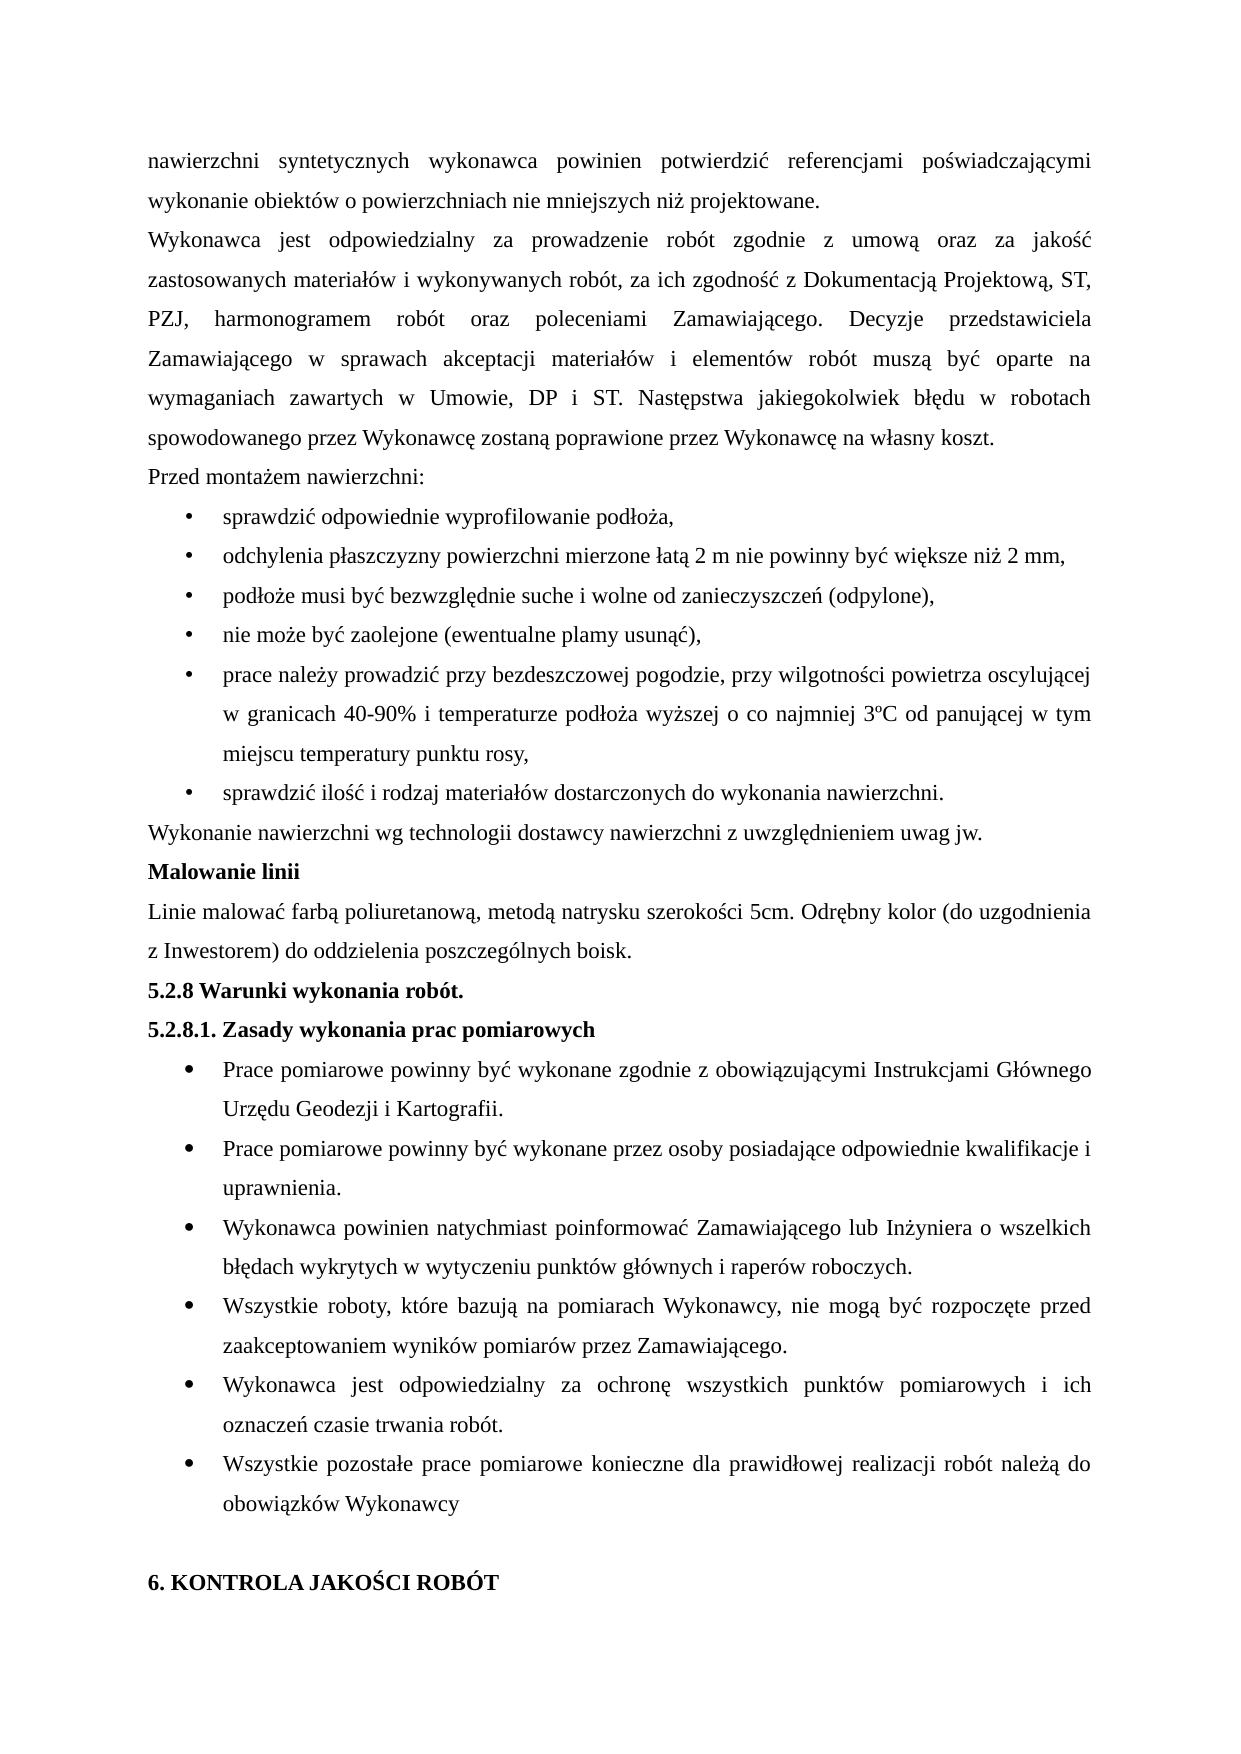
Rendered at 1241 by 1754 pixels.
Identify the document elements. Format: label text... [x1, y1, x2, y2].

list sprawdzić odpowiednie wyprofilowanie podłoża, [185, 503, 1093, 529]
list Wszystkie roboty, które bazują na pomiarach Wykonawcy, nie mogą być rozpoczęte przed zaakceptowaniem wyników pomiarów przez Zamawiającego. [185, 1292, 1093, 1358]
text 6. KONTROLA JAKOŚCI ROBÓT [148, 1569, 1093, 1595]
text nawierzchni syntetycznych wykonawca powinien potwierdzić referencjami poświadczającymi wykonanie obiektów o powierzchniach nie mniejszych niż projektowane. [148, 148, 1093, 213]
list Prace pomiarowe powinny być wykonane przez osoby posiadające odpowiednie kwalifikacje i uprawnienia. [185, 1134, 1093, 1200]
list Prace pomiarowe powinny być wykonane zgodnie z obowiązującymi Instrukcjami Głównego Urzędu Geodezji i Kartografii. [185, 1056, 1093, 1121]
text Wykonawca jest odpowiedzialny za prowadzenie robót zgodnie z umową oraz za jakość zastosowanych materiałów i wykonywanych robót, za ich zgodność z Dokumentacją Projektową, ST, PZJ, harmonogramem robót oraz poleceniami Zamawiającego. Decyzje przedstawiciela Zamawiającego w sprawach akceptacji materiałów i elementów robót muszą być oparte na wymaganiach zawartych w Umowie, DP i ST. Następstwa jakiegokolwiek błędu w robotach spowodowanego przez Wykonawcę zostaną poprawione przez Wykonawcę na własny koszt. [148, 227, 1093, 450]
list podłoże musi być bezwzględnie suche i wolne od zanieczyszczeń (odpylone), [185, 582, 1093, 608]
list nie może być zaolejone (ewentualne plamy usunąć), [185, 621, 1093, 648]
text Wykonanie nawierzchni wg technologii dostawcy nawierzchni z uwzględnieniem uwag jw. [148, 819, 1093, 845]
text 5.2.8 Warunki wykonania robót. [148, 977, 1093, 1003]
text Przed montażem nawierzchni: [148, 463, 1093, 490]
text 5.2.8.1. Zasady wykonania prac pomiarowych [148, 1016, 1093, 1042]
list odchylenia płaszczyzny powierzchni mierzone łatą 2 m nie powinny być większe niż 2 mm, [185, 542, 1093, 569]
text Linie malować farbą poliuretanową, metodą natrysku szerokości 5cm. Odrębny kolor (do uzgodnienia z Inwestorem) do oddzielenia poszczególnych boisk. [148, 898, 1093, 963]
list sprawdzić ilość i rodzaj materiałów dostarczonych do wykonania nawierzchni. [185, 779, 1093, 806]
list Wszystkie pozostałe prace pomiarowe konieczne dla prawidłowej realizacji robót należą do obowiązków Wykonawcy [185, 1450, 1093, 1516]
list prace należy prowadzić przy bezdeszczowej pogodzie, przy wilgotności powietrza oscylującej w granicach 40-90% i temperaturze podłoża wyższej o co najmniej 3ºC od panującej w tym miejscu temperatury punktu rosy, [185, 661, 1093, 766]
text Malowanie linii [148, 858, 1093, 884]
list Wykonawca powinien natychmiast poinformować Zamawiającego lub Inżyniera o wszelkich błędach wykrytych w wytyczeniu punktów głównych i raperów roboczych. [185, 1213, 1093, 1279]
list Wykonawca jest odpowiedzialny za ochronę wszystkich punktów pomiarowych i ich oznaczeń czasie trwania robót. [185, 1371, 1093, 1437]
